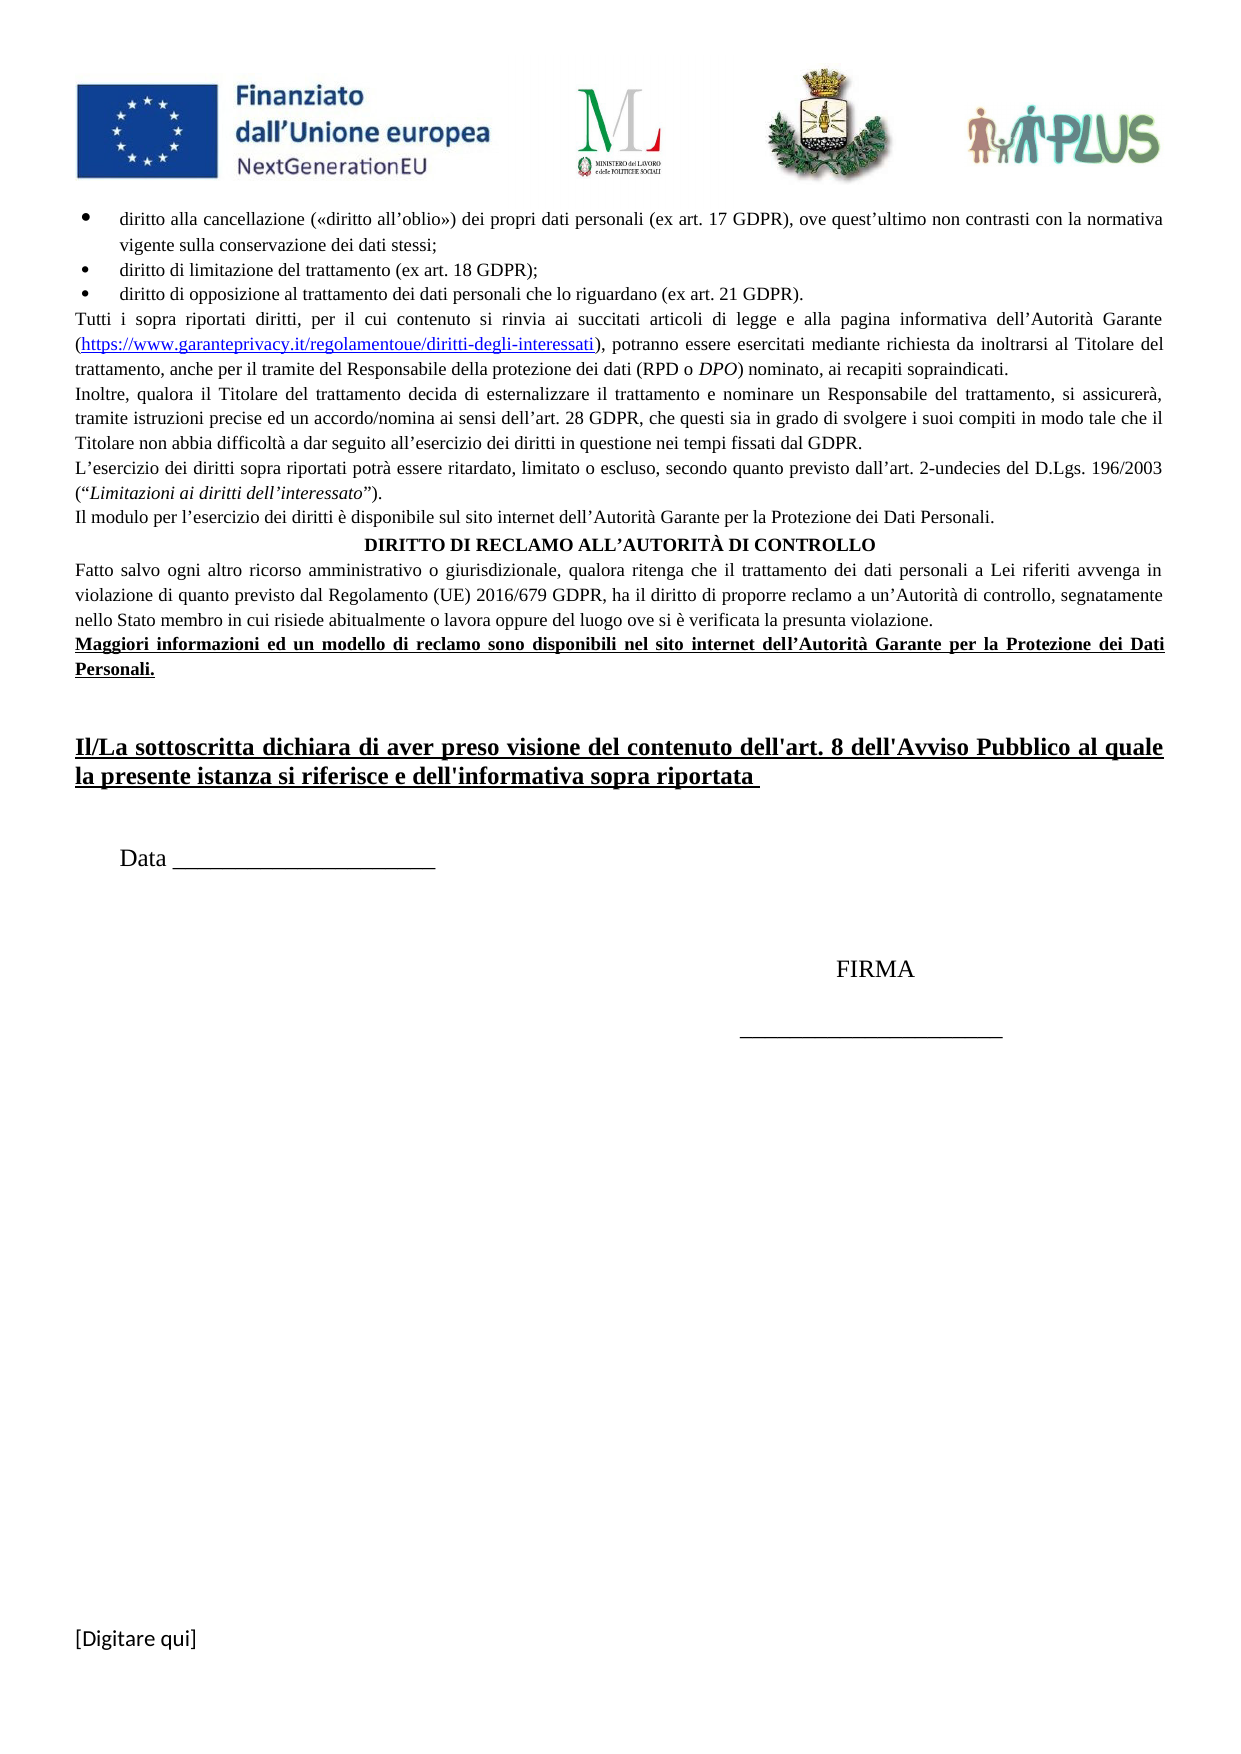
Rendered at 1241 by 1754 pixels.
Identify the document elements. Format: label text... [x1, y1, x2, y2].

list diritto di opposizione al trattamento dei dati personali che lo riguardano (ex art. 21 GDPR). [82, 283, 1165, 305]
text L’esercizio dei diritti sopra riportati potrà essere ritardato, limitato o escluso, secondo quanto previsto dall’art. 2-undecies del D.Lgs. 196/2003 (“Limitazioni ai diritti dell’interessato”). [75, 457, 1165, 503]
text FIRMA [75, 954, 988, 983]
text Il/La sottoscritta dichiara di aver preso visione del contenuto dell'art. 8 dell'Avviso Pubblico al quale la presente istanza si riferisce e dell'informativa sopra riportata [75, 732, 1165, 790]
text Il modulo per l’esercizio dei diritti è disponibile sul sito internet dell’Autorità Garante per la Protezione dei Dati Personali. [75, 506, 1165, 528]
list diritto di limitazione del trattamento (ex art. 18 GDPR); [82, 258, 1165, 280]
text Tutti i sopra riportati diritti, per il cui contenuto si rinvia ai succitati articoli di legge e alla pagina informativa dell’Autorità Garante (https://www.garanteprivacy.it/regolamentoue/diritti-degli-interessati), potranno essere esercitati mediante richiesta da inoltrarsi al Titolare del trattamento, anche per il tramite del Responsabile della protezione dei dati (RPD o DPO) nominato, ai recapiti sopraindicati. [75, 308, 1165, 379]
list Data _____________________ [119, 843, 1165, 872]
text Inoltre, qualora il Titolare del trattamento decida di esternalizzare il trattamento e nominare un Responsabile del trattamento, si assicurerà, tramite istruzioni precise ed un accordo/nomina ai sensi dell’art. 28 GDPR, che questi sia in grado di svolgere i suoi compiti in modo tale che il Titolare non abbia difficoltà a dar seguito all’esercizio dei diritti in questione nei tempi fissati dal GDPR. [75, 382, 1165, 453]
text Personali. [75, 653, 1165, 680]
text _____________________ [119, 1012, 1165, 1041]
text Fatto salvo ogni altro ricorso amministrativo o giurisdizionale, qualora ritenga che il trattamento dei dati personali a Lei riferiti avvenga in violazione di quanto previsto dal Regolamento (UE) 2016/679 GDPR, ha il diritto di proporre reclamo a un’Autorità di controllo, segnatamente nello Stato membro in cui risiede abitualmente o lavora oppure del luogo ove si è verificata la presunta violazione. [75, 559, 1165, 630]
text DIRITTO DI RECLAMO ALL’AUTORITÀ DI CONTROLLO [75, 534, 1165, 556]
list diritto alla cancellazione («diritto all’oblio») dei propri dati personali (ex art. 17 GDPR), ove quest’ultimo non contrasti con la normativa vigente sulla conservazione dei dati stessi; [82, 208, 1165, 255]
text Maggiori informazioni ed un modello di reclamo sono disponibili nel sito internet dell’Autorità Garante per la Protezione dei Dati [75, 633, 1165, 652]
